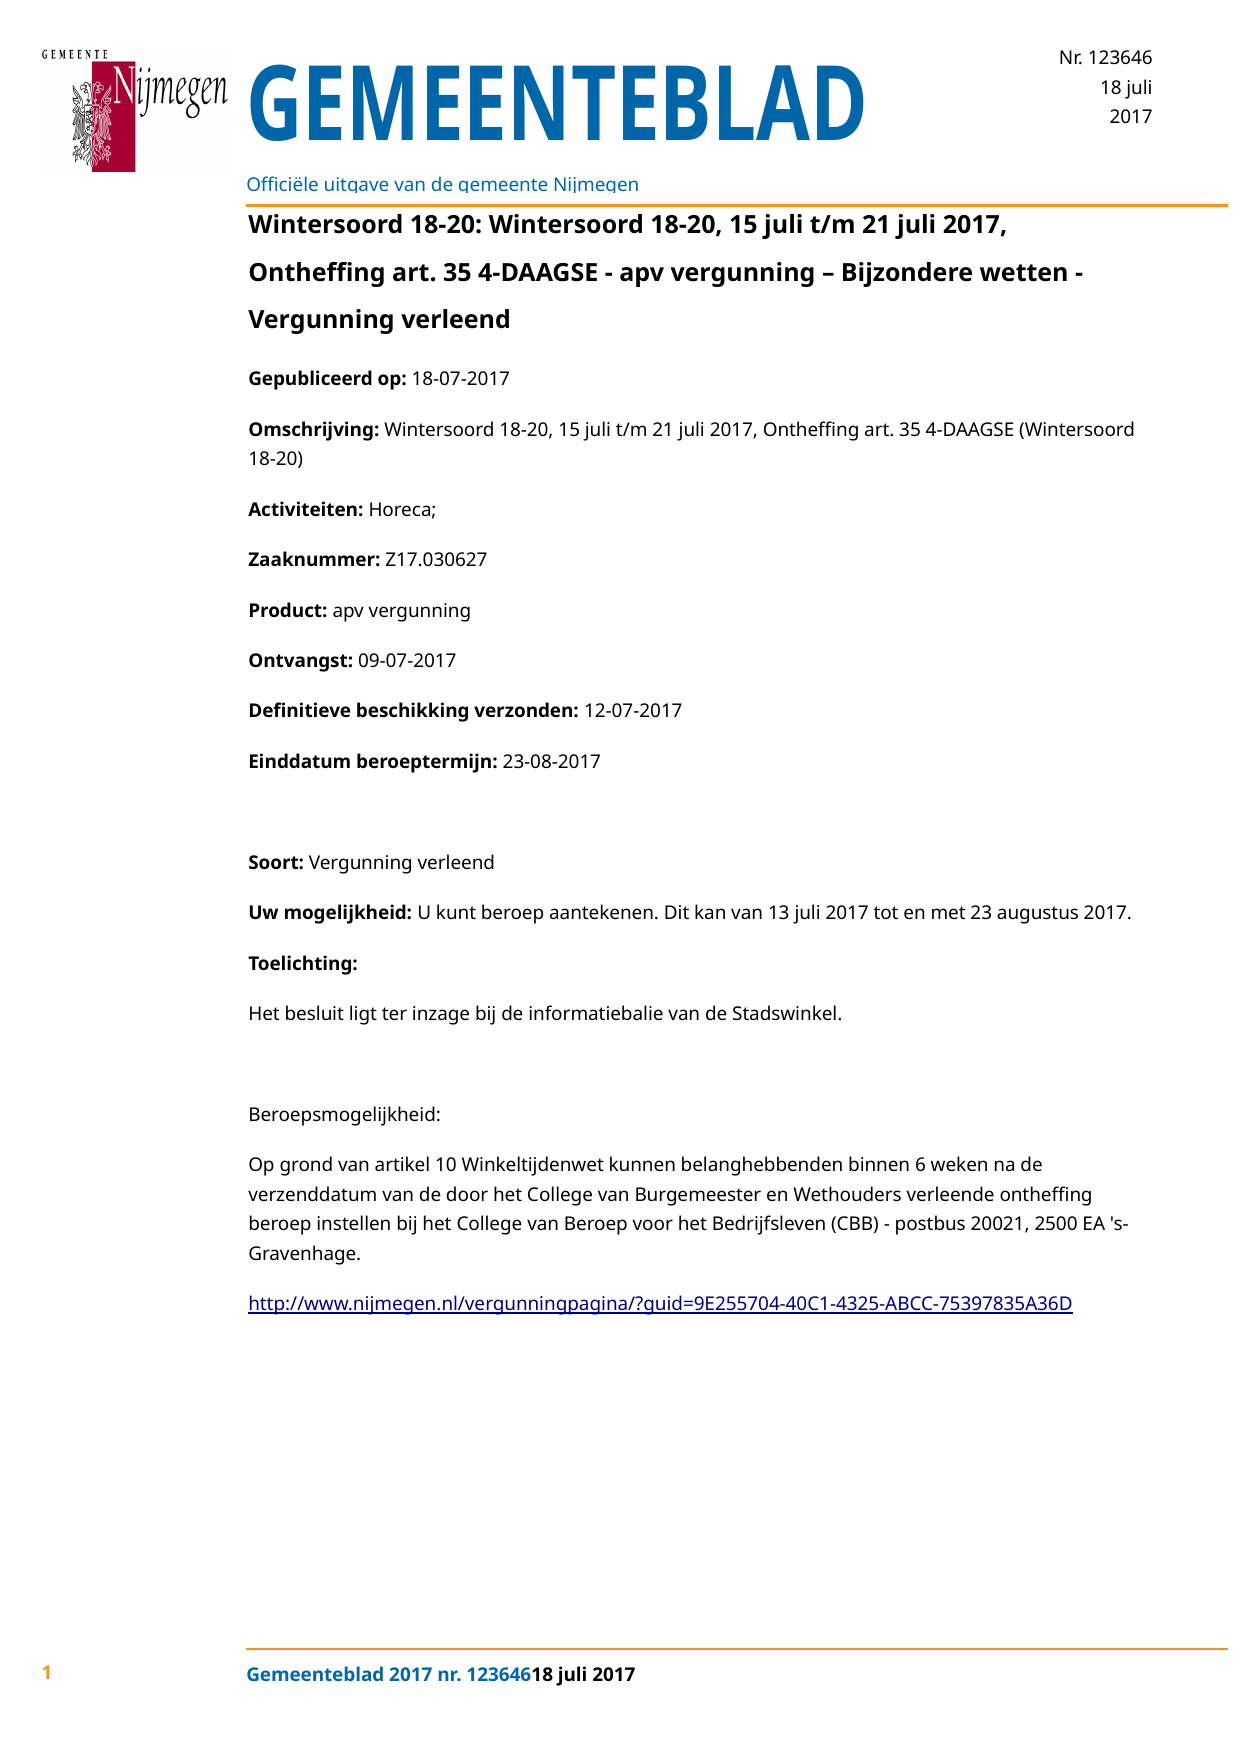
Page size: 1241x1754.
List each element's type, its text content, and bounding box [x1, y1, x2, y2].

text Het besluit ligt ter inzage bij de informatiebalie van de Stadswinkel. [248, 1000, 1152, 1026]
text Op grond van artikel 10 Winkeltijdenwet kunnen belanghebbenden binnen 6 weken na de verzenddatum van de door het College van Burgemeester en Wethouders verleende ontheffing beroep instellen bij het College van Beroep voor het Bedrijfsleven (CBB) - postbus 20021, 2500 EA 's-Gravenhage. [248, 1151, 1152, 1266]
text Gepubliceerd op: 18-07-2017 [248, 366, 1152, 391]
text Activiteiten: Horeca; [248, 496, 1152, 522]
text http://www.nijmegen.nl/vergunningpagina/?guid=9E255704-40C1-4325-ABCC-75397835A36D [248, 1291, 1152, 1316]
text Product: apv vergunning [248, 597, 1152, 622]
text Ontvangst: 09-07-2017 [248, 647, 1152, 673]
text Beroepsmogelijkheid: [248, 1101, 1152, 1127]
text Definitieve beschikking verzonden: 12-07-2017 [248, 698, 1152, 723]
text Omschrijving: Wintersoord 18-20, 15 juli t/m 21 juli 2017, Ontheffing art. 35 4-DAAGSE (Wintersoord 18-20) [248, 416, 1152, 471]
text Zaaknummer: Z17.030627 [248, 546, 1152, 572]
text Uw mogelijkheid: U kunt beroep aantekenen. Dit kan van 13 juli 2017 tot en met 23 augustus 2017. [248, 899, 1152, 925]
text Soort: Vergunning verleend [248, 849, 1152, 874]
text Einddatum beroeptermijn: 23-08-2017 [248, 748, 1152, 774]
picture [41, 47, 231, 172]
text Wintersoord 18-20: Wintersoord 18-20, 15 juli t/m 21 juli 2017, Ontheffing art. 35 4-DAAGSE - apv vergunning – Bijzondere wetten - Vergunning verleend [248, 207, 1152, 336]
text Toelichting: [248, 950, 1152, 975]
